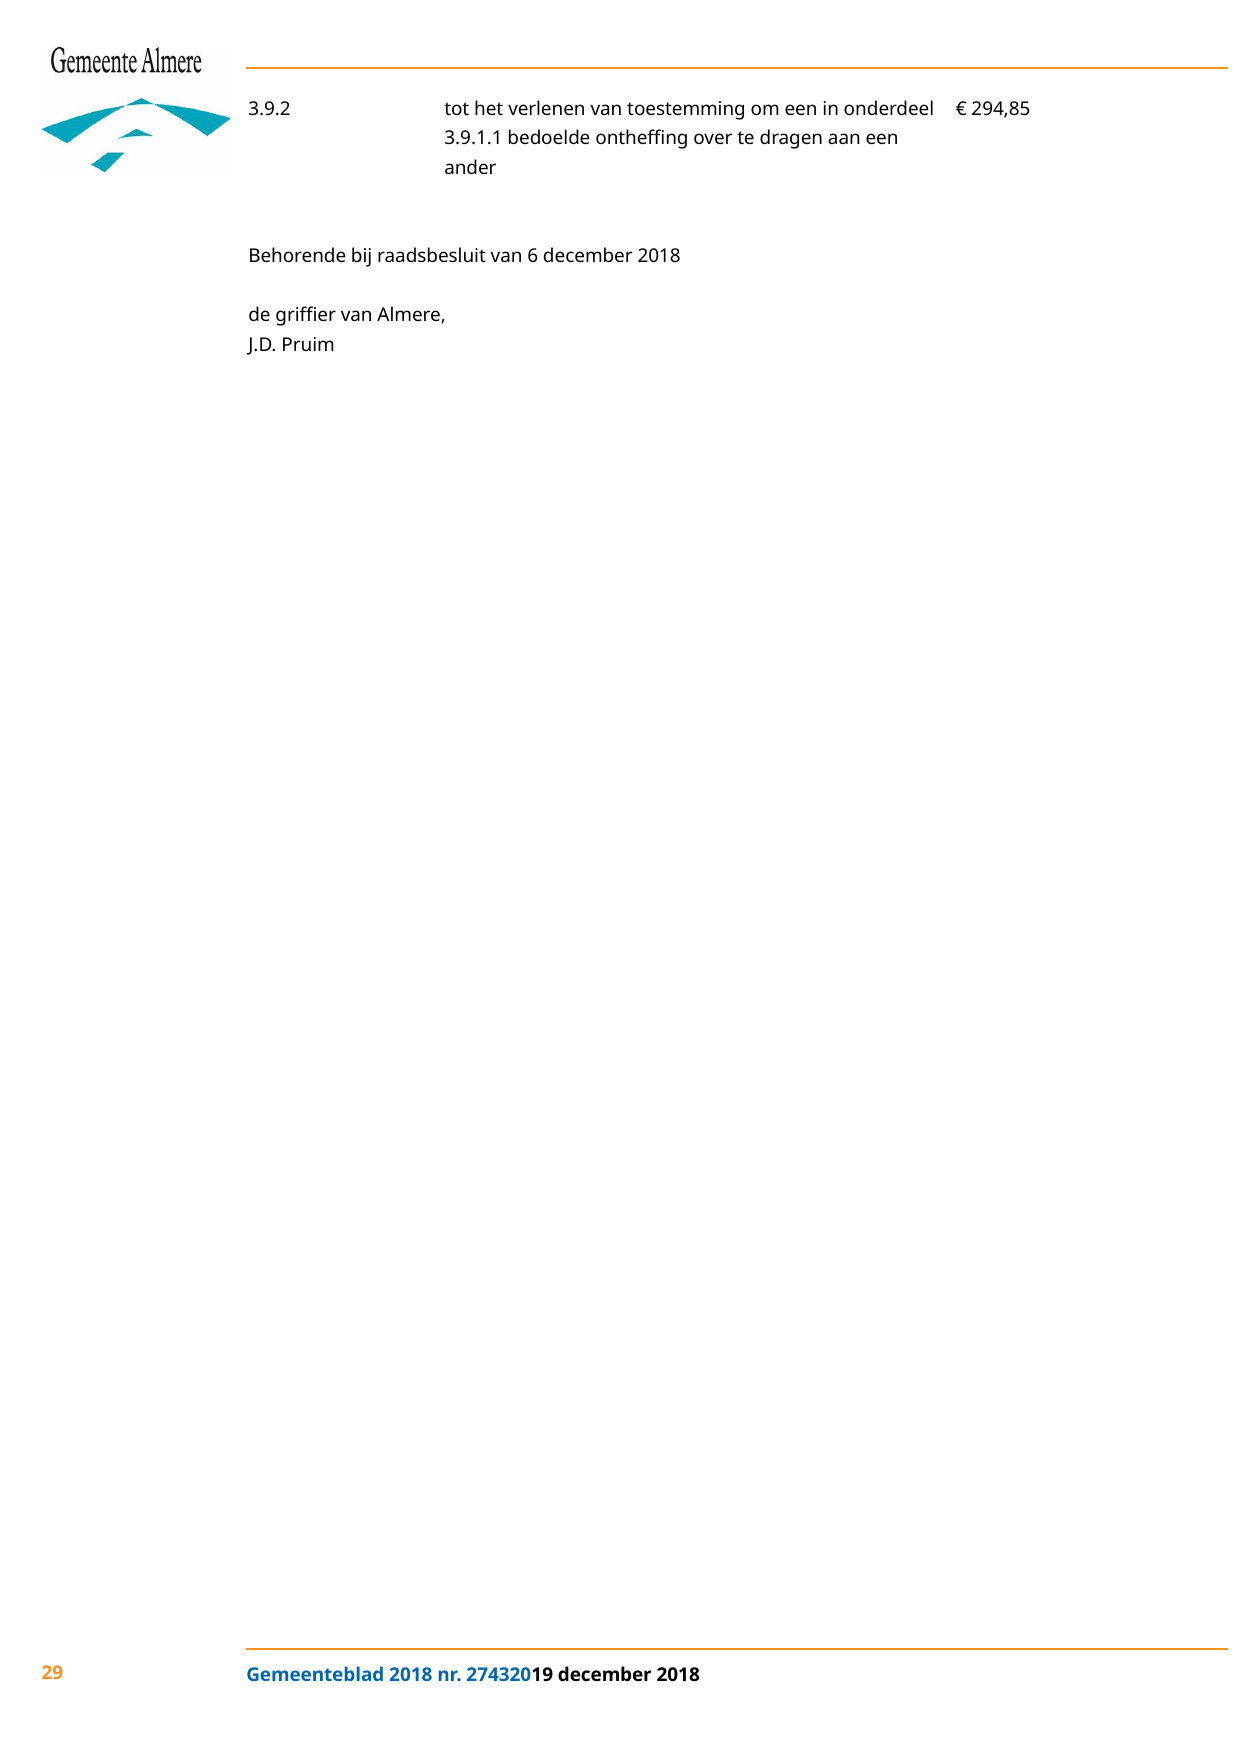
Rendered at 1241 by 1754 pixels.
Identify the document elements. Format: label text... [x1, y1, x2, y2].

table_cell tot het verlenen van toestemming om een in onderdeel 3.9.1.1 bedoelde ontheffing over te dragen aan een ander [444, 95, 956, 180]
picture [41, 47, 231, 172]
table_cell 3.9.2 [248, 95, 444, 180]
text J.D. Pruim [248, 331, 1152, 357]
text de griffier van Almere, [248, 301, 1152, 327]
table_cell € 294,85 [956, 95, 1152, 180]
text Behorende bij raadsbesluit van 6 december 2018 [248, 242, 1152, 268]
